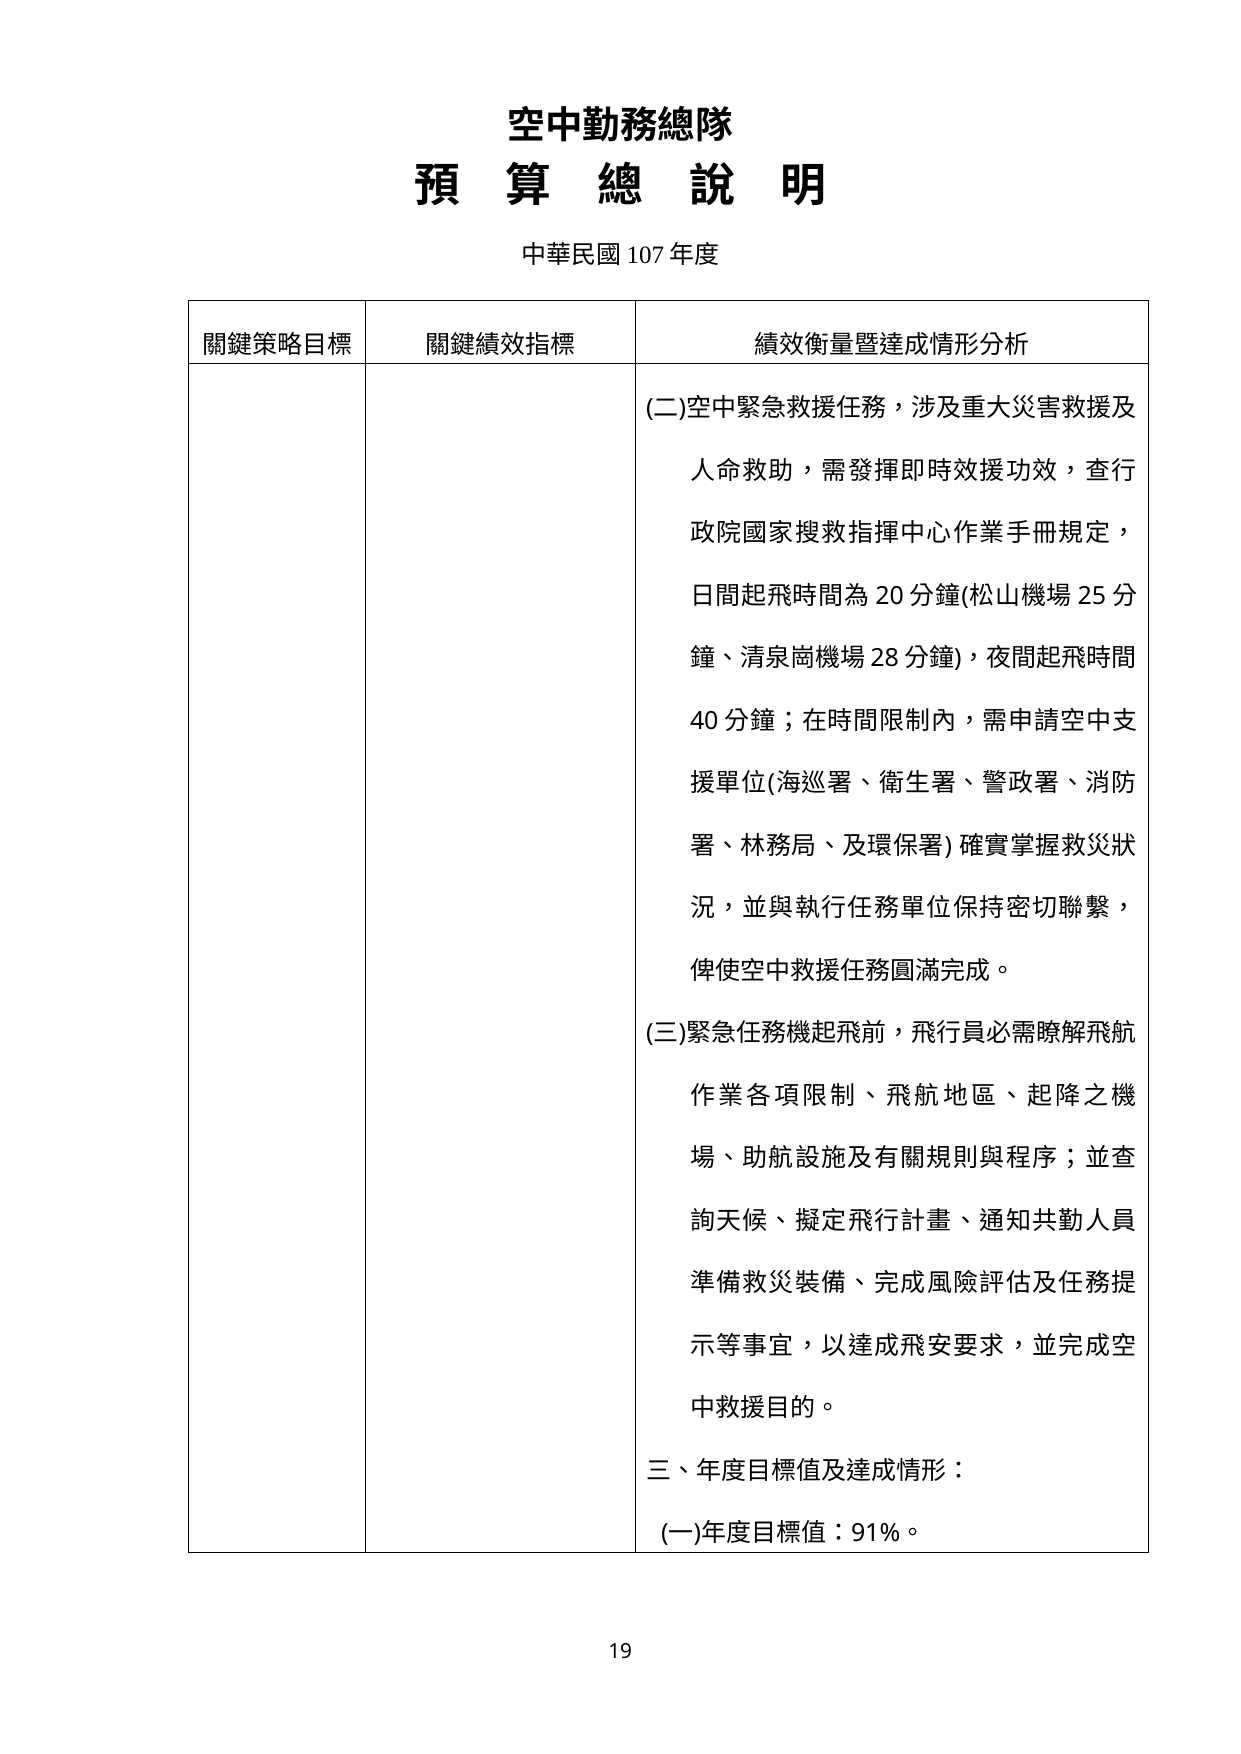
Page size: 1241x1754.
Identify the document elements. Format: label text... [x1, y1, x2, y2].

table_header 關鍵策略目標 [189, 301, 365, 363]
table_cell [189, 364, 365, 1552]
table_cell [366, 364, 635, 1552]
table_header 績效衡量暨達成情形分析 [636, 301, 1148, 363]
table_cell (二)空中緊急救援任務，涉及重大災害救援及人命救助，需發揮即時效援功效，查行政院國家搜救指揮中心作業手冊規定，日間起飛時間為20分鐘(松山機場25分鐘、清泉崗機場28分鐘)，夜間起飛時間40分鐘；在時間限制內，需申請空中支援單位(海巡署、衛生署、警政署、消防署、林務局、及環保署) 確實掌握救災狀況，並與執行任務單位保持密切聯繫，俾使空中救援任務圓滿完成。 (三)緊急任務機起飛前，飛行員必需瞭解飛航作業各項限制、飛航地區、起降之機場、助航設施及有關規則與程序；並查詢天候、擬定飛行計畫、通知共勤人員準備救災裝備、完成風險評估及任務提示等事宜，以達成飛安要求，並完成空中救援目的。 三、年度目標值及達成情形： (一)年度目標值：91%。 [636, 364, 1148, 1552]
table_header 關鍵績效指標 [366, 301, 635, 363]
